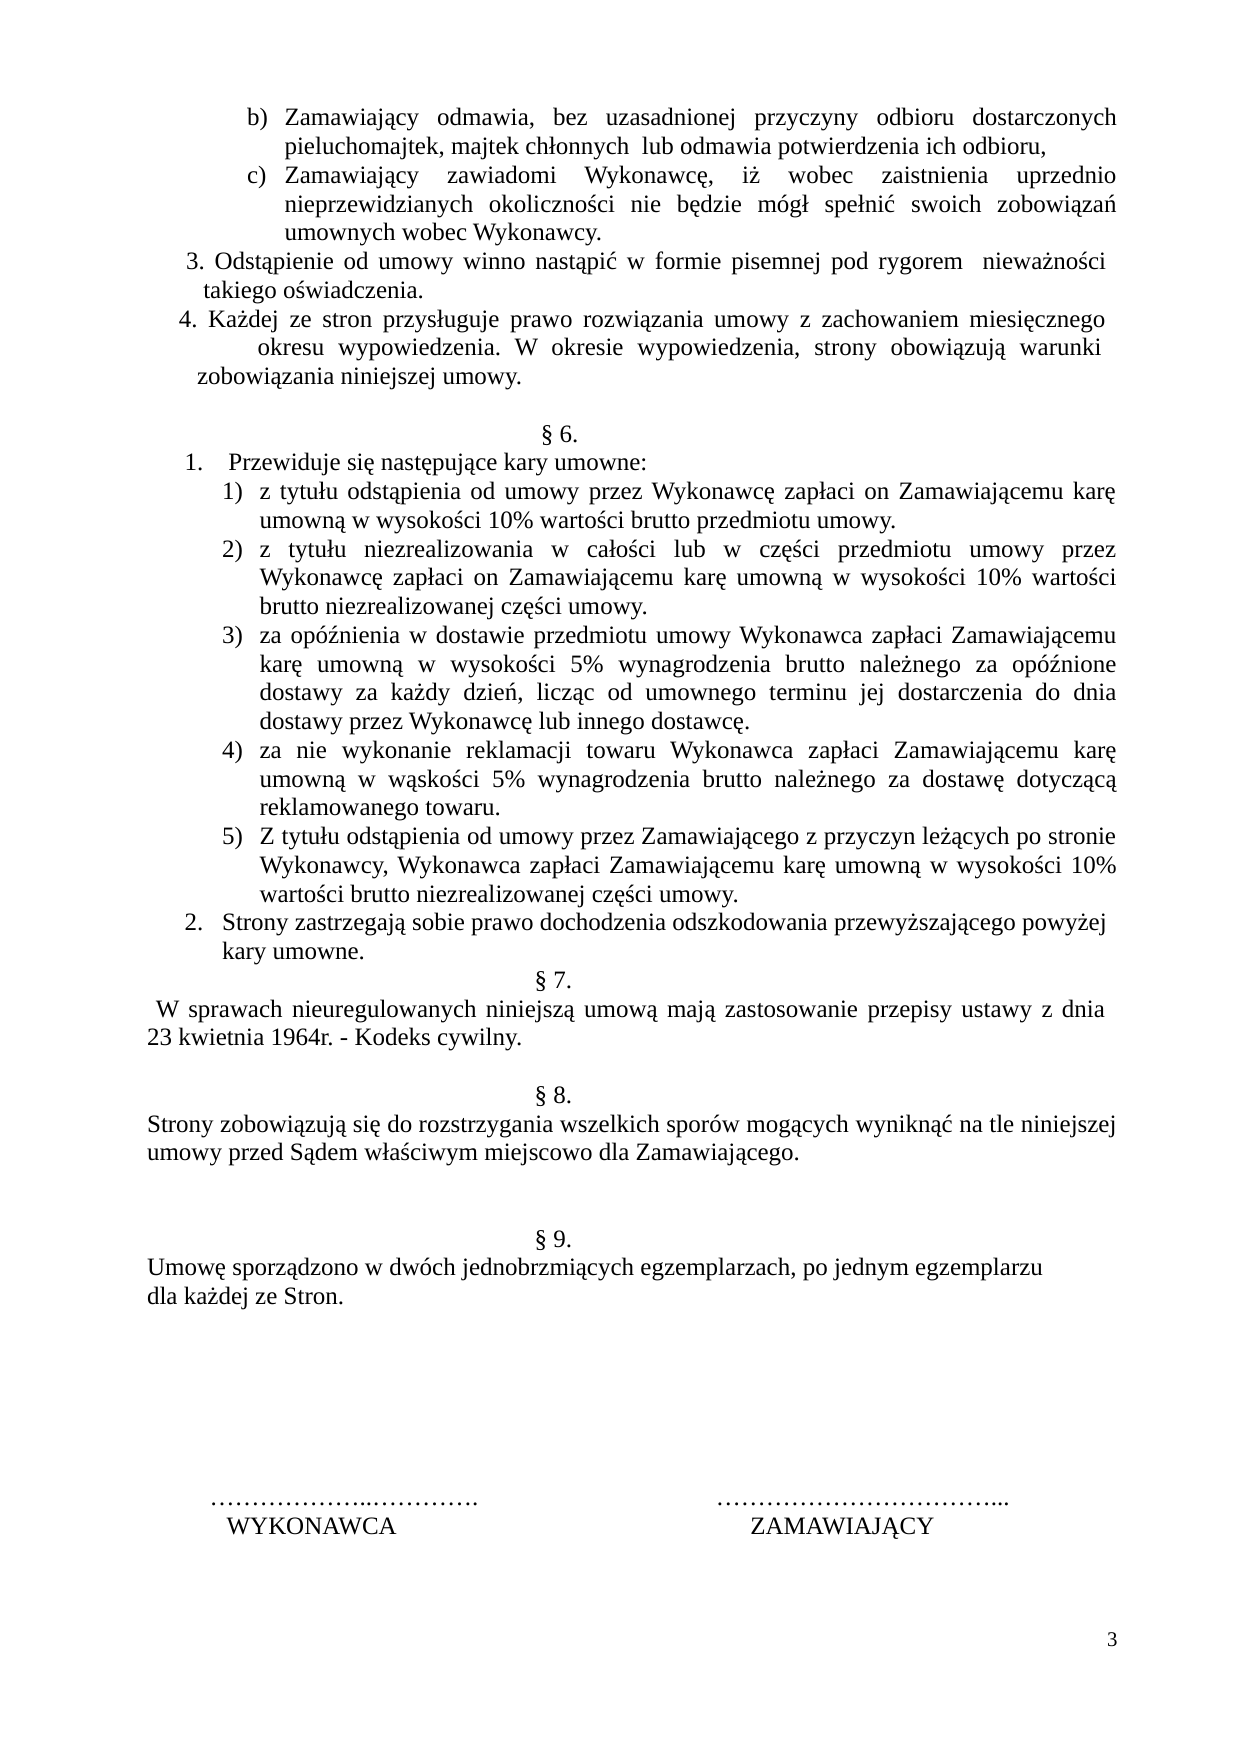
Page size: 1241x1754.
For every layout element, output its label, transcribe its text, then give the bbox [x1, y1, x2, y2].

list Przewiduje się następujące kary umowne: [184, 447, 1117, 476]
list z tytułu niezrealizowania w całości lub w części przedmiotu umowy przez Wykonawcę zapłaci on Zamawiającemu karę umowną w wysokości 10% wartości brutto niezrealizowanej części umowy. [222, 534, 1117, 620]
list z tytułu odstąpienia od umowy przez Wykonawcę zapłaci on Zamawiającemu karę umowną w wysokości 10% wartości brutto przedmiotu umowy. [222, 476, 1117, 534]
text Umowę sporządzono w dwóch jednobrzmiących egzemplarzach, po jednym egzemplarzu [147, 1252, 1117, 1281]
list Z tytułu odstąpienia od umowy przez Zamawiającego z przyczyn leżących po stronie Wykonawcy, Wykonawca zapłaci Zamawiającemu karę umowną w wysokości 10% wartości brutto niezrealizowanej części umowy. [222, 821, 1117, 907]
list za nie wykonanie reklamacji towaru Wykonawca zapłaci Zamawiającemu karę umowną w wąskości 5% wynagrodzenia brutto należnego za dostawę dotyczącą reklamowanego towaru. [222, 735, 1117, 821]
text 3. Odstąpienie od umowy winno nastąpić w formie pisemnej pod rygorem nieważności takiego oświadczenia. [147, 246, 1117, 304]
text WYKONAWCA ZAMAWIAJĄCY [221, 1511, 1117, 1540]
text Strony zobowiązują się do rozstrzygania wszelkich sporów mogących wyniknąć na tle niniejszej umowy przed Sądem właściwym miejscowo dla Zamawiającego. [147, 1109, 1117, 1166]
list za opóźnienia w dostawie przedmiotu umowy Wykonawca zapłaci Zamawiającemu karę umowną w wysokości 5% wynagrodzenia brutto należnego za opóźnione dostawy za każdy dzień, licząc od umownego terminu jej dostarczenia do dnia dostawy przez Wykonawcę lub innego dostawcę. [222, 620, 1117, 735]
text § 9. [516, 1224, 1117, 1252]
text 4. Każdej ze stron przysługuje prawo rozwiązania umowy z zachowaniem miesięcznego okresu wypowiedzenia. W okresie wypowiedzenia, strony obowiązują warunki zobowiązania niniejszej umowy. [147, 304, 1117, 390]
list Strony zastrzegają sobie prawo dochodzenia odszkodowania przewyższającego powyżej kary umowne. [184, 907, 1117, 965]
list Zamawiający odmawia, bez uzasadnionej przyczyny odbioru dostarczonych pieluchomajtek, majtek chłonnych lub odmawia potwierdzenia ich odbioru, [247, 102, 1117, 160]
text § 8. [516, 1080, 1166, 1109]
text § 7. [516, 965, 1166, 994]
text ………………..…………. ……………………………... [147, 1482, 1117, 1511]
text § 6. [516, 419, 1166, 447]
list Zamawiający zawiadomi Wykonawcę, iż wobec zaistnienia uprzednio nieprzewidzianych okoliczności nie będzie mógł spełnić swoich zobowiązań umownych wobec Wykonawcy. [247, 160, 1117, 246]
text W sprawach nieuregulowanych niniejszą umową mają zastosowanie przepisy ustawy z dnia 23 kwietnia 1964r. - Kodeks cywilny. [128, 994, 1107, 1051]
text dla każdej ze Stron. [147, 1281, 1117, 1310]
